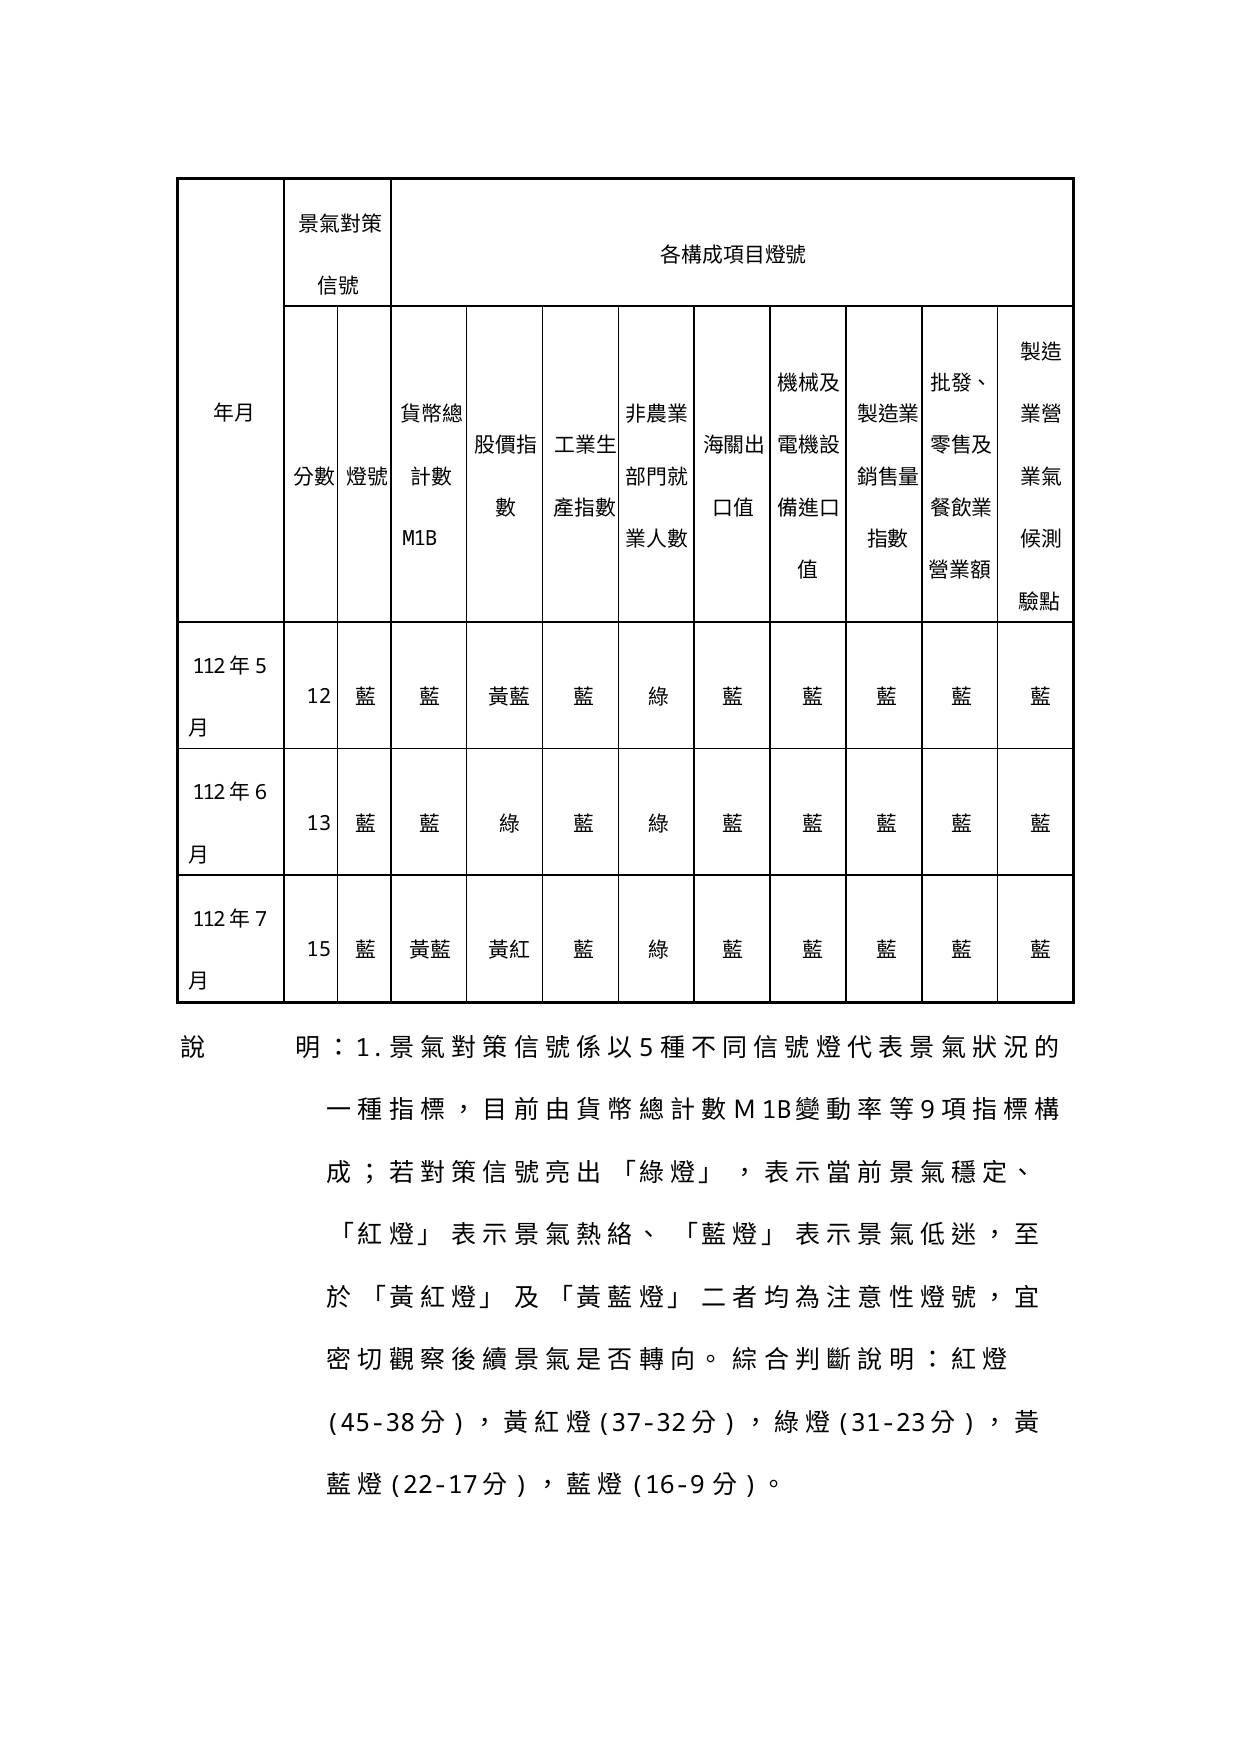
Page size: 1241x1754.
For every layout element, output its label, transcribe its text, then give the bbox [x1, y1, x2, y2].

table_cell 貨幣總計數 M1B [392, 307, 466, 621]
table_cell 製造業營業氣候測驗點 [998, 307, 1072, 621]
table_cell 分數 [285, 307, 337, 621]
table_cell 綠 [619, 749, 693, 874]
table_cell 批發、零售及餐飲業營業額 [923, 307, 997, 621]
table_cell 綠 [467, 749, 542, 874]
table_cell 藍 [695, 876, 769, 1001]
table_cell 黃藍 [467, 623, 542, 747]
table_cell 製造業銷售量指數 [847, 307, 921, 621]
table_cell 藍 [338, 749, 390, 874]
table_cell 藍 [543, 876, 618, 1001]
table_cell 12 [285, 623, 337, 747]
table_cell 藍 [543, 749, 618, 874]
table_cell 藍 [338, 876, 390, 1001]
table_cell 黃紅 [467, 876, 542, 1001]
table_cell 非農業部門就業人數 [619, 307, 693, 621]
table_cell 藍 [998, 876, 1072, 1001]
table_cell 藍 [847, 749, 921, 874]
table_cell 藍 [847, 876, 921, 1001]
table_cell 藍 [923, 749, 997, 874]
table_cell 藍 [392, 623, 466, 747]
table_cell 112年5月 [179, 623, 283, 747]
table_cell 藍 [695, 623, 769, 747]
table_header 各構成項目燈號 [392, 180, 1072, 305]
table_header 景氣對策信號 [285, 180, 390, 305]
table_cell 13 [285, 749, 337, 874]
table_cell 15 [285, 876, 337, 1001]
table_cell 工業生產指數 [543, 307, 618, 621]
table_cell 藍 [771, 749, 845, 874]
table_cell 藍 [847, 623, 921, 747]
table_cell 藍 [338, 623, 390, 747]
table_cell 機械及電機設備進口值 [771, 307, 845, 621]
text 說 明：1.景氣對策信號係以5種不同信號燈代表景氣狀況的一種指標，目前由貨幣總計數Ｍ1B變動率等9項指標構成；若對策信號亮出「綠燈」，表示當前景氣穩定、「紅燈」表示景氣熱絡、「藍燈」表示景氣低迷，至於「黃紅燈」及「黃藍燈」二者均為注意性燈號，宜密切觀察後續景氣是否轉向。綜合判斷說明：紅燈(45-38分)，黃紅燈(37-32分)，綠燈(31-23分)，黃藍燈(22-17分)，藍燈(16-9分)。 [170, 1004, 1069, 1504]
table_cell 藍 [543, 623, 618, 747]
table_cell 藍 [998, 623, 1072, 747]
table_cell 綠 [619, 876, 693, 1001]
table_cell 股價指數 [467, 307, 542, 621]
table_cell 藍 [771, 623, 845, 747]
table_cell 112年6月 [179, 749, 283, 874]
table_cell 112年7月 [179, 876, 283, 1001]
table_cell 藍 [923, 876, 997, 1001]
table_cell 海關出口值 [695, 307, 769, 621]
table_cell 藍 [923, 623, 997, 747]
table_cell 綠 [619, 623, 693, 747]
table_cell 藍 [695, 749, 769, 874]
table_cell 黃藍 [392, 876, 466, 1001]
table_cell 藍 [392, 749, 466, 874]
table_header 年月 [179, 180, 283, 621]
table_cell 燈號 [338, 307, 390, 621]
table_cell 藍 [998, 749, 1072, 874]
table_cell 藍 [771, 876, 845, 1001]
